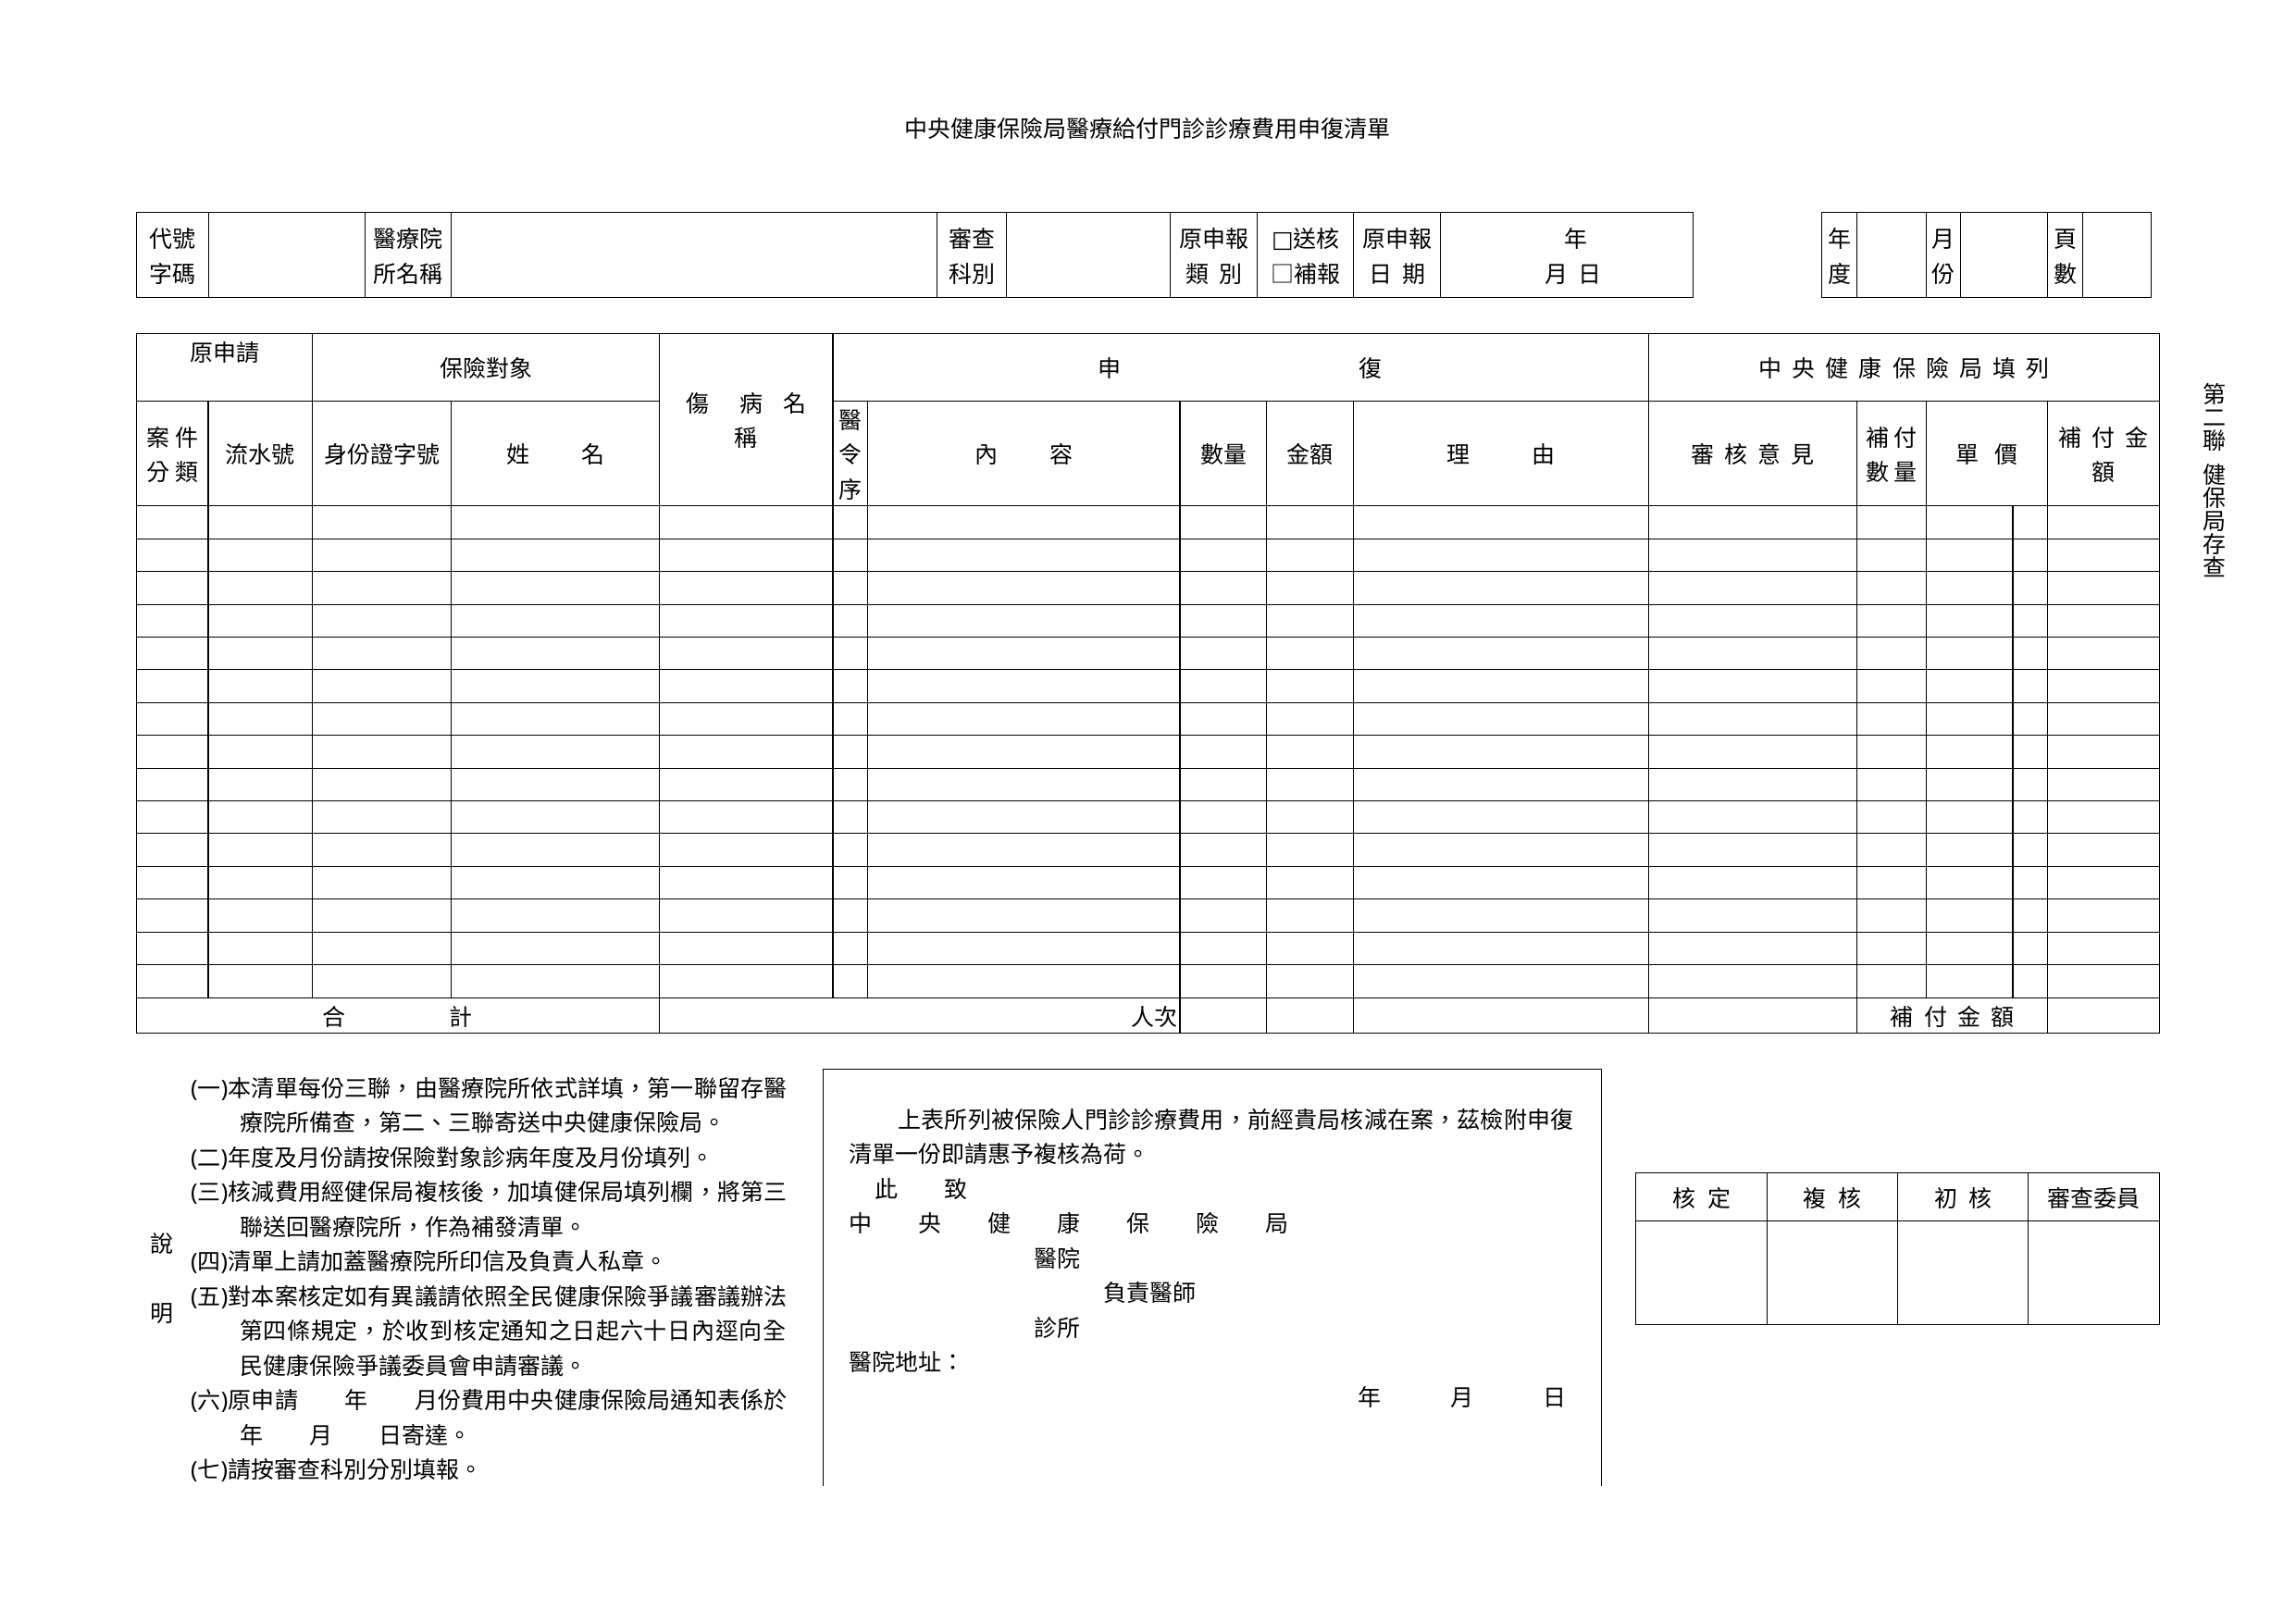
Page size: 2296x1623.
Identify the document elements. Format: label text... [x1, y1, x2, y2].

table_cell [2048, 899, 2159, 932]
table_cell [2014, 899, 2047, 932]
table_cell [660, 801, 832, 833]
table_cell [452, 506, 659, 539]
table_header 頁數 [2048, 213, 2082, 297]
table_cell [137, 899, 207, 932]
table_cell [1181, 769, 1266, 800]
table_cell [2048, 736, 2159, 767]
table_cell [2048, 769, 2159, 800]
table_cell [452, 605, 659, 637]
table_cell [1649, 965, 1856, 997]
table_cell [1267, 899, 1353, 932]
table_cell [313, 670, 451, 702]
table_cell [1267, 834, 1353, 866]
table_cell [1927, 801, 2012, 833]
table_cell [209, 605, 312, 637]
table_cell [660, 933, 832, 964]
table_cell [1649, 801, 1856, 833]
table_cell [313, 539, 451, 571]
table_header 年度 [1822, 213, 1856, 297]
table_cell [868, 834, 1179, 866]
table_cell [1857, 834, 1926, 866]
table_cell [660, 572, 832, 603]
table_cell [313, 834, 451, 866]
table_cell [1636, 1325, 1767, 1486]
table_cell [834, 703, 867, 735]
table_cell [1354, 736, 1648, 767]
table_cell [2014, 933, 2047, 964]
table_cell [313, 899, 451, 932]
table_cell [2048, 801, 2159, 833]
table_cell [209, 801, 312, 833]
table_cell [660, 506, 832, 539]
table_cell [313, 965, 451, 997]
table_cell [1267, 736, 1353, 767]
table_cell [1857, 769, 1926, 800]
table_header [1767, 1069, 1898, 1172]
table_cell [137, 638, 207, 669]
table_cell [209, 736, 312, 767]
table_cell [1354, 506, 1648, 539]
table_cell [1927, 899, 2012, 932]
table_cell [1927, 670, 2012, 702]
table_cell [2048, 933, 2159, 964]
table_cell [834, 834, 867, 866]
table_cell [868, 867, 1179, 898]
table_cell [137, 670, 207, 702]
table_cell [209, 834, 312, 866]
table_cell [834, 506, 867, 539]
table_header 年 月 日 [1441, 213, 1693, 297]
table_cell [137, 965, 207, 997]
table_cell [1857, 670, 1926, 702]
table_cell [209, 638, 312, 669]
table_cell 身份證字號 [313, 402, 451, 505]
table_cell [660, 965, 832, 997]
table_cell [452, 867, 659, 898]
table_cell [2029, 1221, 2159, 1324]
table_cell [2048, 506, 2159, 539]
table_cell [834, 638, 867, 669]
table_cell [1354, 769, 1648, 800]
table_cell [1354, 933, 1648, 964]
table_cell [1267, 769, 1353, 800]
table_cell [452, 801, 659, 833]
table_cell 內 容 [868, 402, 1179, 505]
table_cell [868, 965, 1179, 997]
table_cell [452, 703, 659, 735]
table_cell [452, 539, 659, 571]
table_cell [660, 539, 832, 571]
table_cell [1768, 1221, 1897, 1324]
table_cell 單 價 [1927, 402, 2047, 505]
table_cell [1857, 506, 1926, 539]
table_cell [1181, 506, 1266, 539]
table_cell [834, 605, 867, 637]
table_cell [1354, 638, 1648, 669]
table_cell [1354, 572, 1648, 603]
table_cell [868, 506, 1179, 539]
table_cell [2048, 572, 2159, 603]
table_cell [1267, 801, 1353, 833]
table_cell [1354, 899, 1648, 932]
table_cell [1927, 506, 2012, 539]
table_cell [1927, 834, 2012, 866]
table_header [1636, 1069, 1767, 1172]
table_cell [1649, 638, 1856, 669]
table_cell [1354, 605, 1648, 637]
table_cell [834, 572, 867, 603]
text 中央健康保險局醫療給付門診診療費用申復清單 [139, 110, 2156, 144]
table_cell [2014, 638, 2047, 669]
table_cell [868, 801, 1179, 833]
table_header [806, 1069, 823, 1486]
table_cell [1267, 572, 1353, 603]
table_cell [660, 703, 832, 735]
table_cell [2048, 605, 2159, 637]
table_cell [313, 506, 451, 539]
table_cell [1649, 572, 1856, 603]
table_cell [2014, 506, 2047, 539]
table_cell [1649, 867, 1856, 898]
table_cell 補 付 金 額 [2048, 402, 2159, 505]
table_cell [1649, 539, 1856, 571]
table_cell [452, 834, 659, 866]
table_header 原申報類 別 [1171, 213, 1257, 297]
table_cell [660, 834, 832, 866]
table_header 代號字碼 [137, 213, 208, 297]
table_cell [209, 867, 312, 898]
table_cell [313, 605, 451, 637]
table_cell [2048, 703, 2159, 735]
table_header [2083, 213, 2151, 297]
table_cell 合 計 [137, 998, 659, 1033]
table_cell [1857, 899, 1926, 932]
table_cell [1267, 998, 1353, 1033]
table_cell [209, 670, 312, 702]
table_cell [1181, 834, 1266, 866]
table_cell [209, 899, 312, 932]
table_cell [1857, 572, 1926, 603]
table_cell 理 由 [1354, 402, 1648, 505]
table_cell 醫令序 [834, 402, 867, 505]
table_cell [1354, 539, 1648, 571]
table_cell [1181, 572, 1266, 603]
table_cell [660, 638, 832, 669]
table_cell [834, 539, 867, 571]
table_cell 案 件 分 類 [137, 402, 207, 505]
table_header [452, 213, 937, 297]
table_cell [313, 736, 451, 767]
table_header [209, 213, 365, 297]
table_cell [1267, 703, 1353, 735]
table_cell [1857, 638, 1926, 669]
table_cell [2048, 998, 2159, 1033]
table_cell [313, 933, 451, 964]
table_header □送核 □補報 [1258, 213, 1353, 297]
table_header 原申報日 期 [1354, 213, 1440, 297]
table_header [1602, 1069, 1636, 1486]
table_header 申 復 [834, 334, 1648, 401]
table_cell [834, 867, 867, 898]
table_header 上表所列被保險人門診診療費用，前經貴局核減在案，茲檢附申復清單一份即請惠予複核為荷。 此 致 中 央 健 康 保 險 局 醫院 負責醫師 診所 醫院地址： 年 月 日 [824, 1070, 1601, 1486]
table_cell [209, 506, 312, 539]
table_cell [1857, 965, 1926, 997]
table_cell 初 核 [1898, 1173, 2028, 1220]
table_cell [1649, 703, 1856, 735]
table_header (一)本清單每份三聯，由醫療院所依式詳填，第一聯留存醫療院所備查，第二、三聯寄送中央健康保險局。 (二)年度及月份請按保險對象診病年度及月份填列。 (三)核減費用經健保局複核後，加填健保局填列欄，將第三聯送回醫療院所，作為補發清單。 (四)清單上請加蓋醫療院所印信及負責人私章。 (五)對本案核定如有異議請依照全民健康保險爭議審議辦法第四條規定，於收到核定通知之日起六十日內逕向全民健康保險爭議委員會申請審議。 (六)原申請 年 月份費用中央健康保險局通知表係於 年 月 日寄達。 (七)請按審查科別分別填報。 [188, 1069, 806, 1486]
table_cell [452, 933, 659, 964]
table_cell [1649, 670, 1856, 702]
table_cell [2014, 605, 2047, 637]
table_cell [1649, 506, 1856, 539]
table_cell [834, 769, 867, 800]
table_header [1857, 213, 1926, 297]
table_cell [1267, 965, 1353, 997]
table_header 審查科別 [937, 213, 1006, 297]
table_cell [1354, 801, 1648, 833]
table_cell [1649, 605, 1856, 637]
table_cell [1181, 965, 1266, 997]
table_cell [1267, 867, 1353, 898]
table_cell [1927, 867, 2012, 898]
table_cell [660, 867, 832, 898]
table_cell [1267, 933, 1353, 964]
table_cell 人次 [660, 998, 1179, 1033]
table_cell [137, 736, 207, 767]
table_cell [1181, 539, 1266, 571]
table_cell [868, 572, 1179, 603]
table_cell [313, 638, 451, 669]
table_cell [137, 572, 207, 603]
table_cell [137, 834, 207, 866]
table_cell [1927, 933, 2012, 964]
table_cell [452, 638, 659, 669]
table_cell [1857, 801, 1926, 833]
table_cell [313, 867, 451, 898]
table_cell [868, 638, 1179, 669]
table_cell [452, 736, 659, 767]
table_cell [1927, 736, 2012, 767]
table_cell [868, 769, 1179, 800]
table_cell [209, 539, 312, 571]
table_cell [1181, 703, 1266, 735]
table_cell [1354, 834, 1648, 866]
table_cell [137, 605, 207, 637]
table_cell [1649, 998, 1856, 1033]
table_cell [834, 899, 867, 932]
table_cell [660, 899, 832, 932]
table_cell [209, 933, 312, 964]
table_cell [1354, 867, 1648, 898]
table_cell [1767, 1325, 1898, 1486]
table_header [1694, 212, 1821, 297]
table_cell [313, 703, 451, 735]
table_header 原申請 [137, 334, 312, 401]
table_cell [1857, 539, 1926, 571]
table_header [2029, 1069, 2159, 1172]
table_cell [2014, 834, 2047, 866]
table_cell [1857, 736, 1926, 767]
table_cell [660, 605, 832, 637]
table_cell 複 核 [1768, 1173, 1897, 1220]
table_cell [1181, 998, 1266, 1033]
table_cell [1857, 605, 1926, 637]
table_cell [1354, 670, 1648, 702]
table_cell [2014, 769, 2047, 800]
table_cell [1181, 933, 1266, 964]
table_cell [2014, 867, 2047, 898]
table_cell [137, 867, 207, 898]
table_cell [1898, 1221, 2028, 1324]
table_cell [660, 670, 832, 702]
table_cell [1181, 736, 1266, 767]
table_cell [2029, 1325, 2159, 1486]
table_cell [1649, 736, 1856, 767]
table_cell [1267, 539, 1353, 571]
table_cell [1181, 899, 1266, 932]
table_cell [2048, 670, 2159, 702]
table_cell [2048, 834, 2159, 866]
table_cell [2014, 703, 2047, 735]
table_cell [1927, 769, 2012, 800]
table_cell [1267, 638, 1353, 669]
table_cell [452, 965, 659, 997]
table_cell [1649, 834, 1856, 866]
table_cell [1857, 933, 1926, 964]
table_cell [137, 703, 207, 735]
table_cell [1181, 605, 1266, 637]
table_cell [834, 965, 867, 997]
table_cell [868, 703, 1179, 735]
table_cell 審查委員 [2029, 1173, 2159, 1220]
table_cell [1181, 638, 1266, 669]
table_header 月份 [1927, 213, 1960, 297]
table_cell [1267, 605, 1353, 637]
table_cell [1354, 965, 1648, 997]
table_cell 核 定 [1636, 1173, 1767, 1220]
table_cell [209, 572, 312, 603]
table_cell [209, 703, 312, 735]
table_cell [2048, 867, 2159, 898]
table_cell [137, 539, 207, 571]
table_cell 金額 [1267, 402, 1353, 505]
table_cell [137, 769, 207, 800]
table_cell [1649, 899, 1856, 932]
table_cell [313, 769, 451, 800]
table_cell [2014, 736, 2047, 767]
table_cell [452, 769, 659, 800]
table_cell 數量 [1181, 402, 1266, 505]
table_cell [2048, 539, 2159, 571]
table_header 傷 病 名 稱 [660, 334, 832, 505]
table_cell [660, 769, 832, 800]
table_cell [1267, 670, 1353, 702]
table_cell [313, 801, 451, 833]
table_cell [1927, 965, 2012, 997]
table_cell [1898, 1325, 2029, 1486]
table_cell [1181, 670, 1266, 702]
table_cell [868, 899, 1179, 932]
table_header [1007, 213, 1170, 297]
table_cell [2014, 670, 2047, 702]
table_cell [2048, 638, 2159, 669]
table_cell [2014, 539, 2047, 571]
table_cell [2014, 572, 2047, 603]
table_cell [137, 933, 207, 964]
table_cell [1927, 638, 2012, 669]
table_cell [313, 572, 451, 603]
table_header 醫療院所名稱 [366, 213, 451, 297]
table_cell [452, 670, 659, 702]
table_cell 補 付 金 額 [1857, 998, 2047, 1033]
table_cell [2014, 965, 2047, 997]
table_cell [1927, 605, 2012, 637]
table_cell [868, 539, 1179, 571]
table_cell [1354, 998, 1648, 1033]
table_cell [209, 965, 312, 997]
table_cell [2014, 801, 2047, 833]
table_cell 流水號 [209, 402, 312, 505]
table_cell [452, 572, 659, 603]
table_cell [868, 670, 1179, 702]
table_cell [660, 736, 832, 767]
table_cell 姓 名 [452, 402, 659, 505]
table_cell [1927, 539, 2012, 571]
table_header 保險對象 [313, 334, 659, 401]
table_header [1961, 213, 2047, 297]
table_cell [137, 506, 207, 539]
table_cell [1181, 867, 1266, 898]
table_cell [834, 670, 867, 702]
table_cell [868, 736, 1179, 767]
table_cell [834, 736, 867, 767]
table_cell [834, 933, 867, 964]
table_cell [137, 801, 207, 833]
table_cell [209, 769, 312, 800]
table_cell [834, 801, 867, 833]
table_cell [1267, 506, 1353, 539]
table_cell [1649, 933, 1856, 964]
table_cell 審 核 意 見 [1649, 402, 1856, 505]
table_cell [1927, 572, 2012, 603]
table_header 中 央 健 康 保 險 局 填 列 [1649, 334, 2159, 401]
table_cell [1636, 1221, 1767, 1324]
table_cell 補 付數 量 [1857, 402, 1926, 505]
table_header 說 明 [136, 1069, 188, 1486]
table_cell [1354, 703, 1648, 735]
table_cell [868, 933, 1179, 964]
table_cell [1181, 801, 1266, 833]
table_cell [2048, 965, 2159, 997]
table_cell [1857, 867, 1926, 898]
table_cell [452, 899, 659, 932]
table_cell [868, 605, 1179, 637]
table_cell [1857, 703, 1926, 735]
table_header [1898, 1069, 2029, 1172]
table_cell [1649, 769, 1856, 800]
table_cell [1927, 703, 2012, 735]
